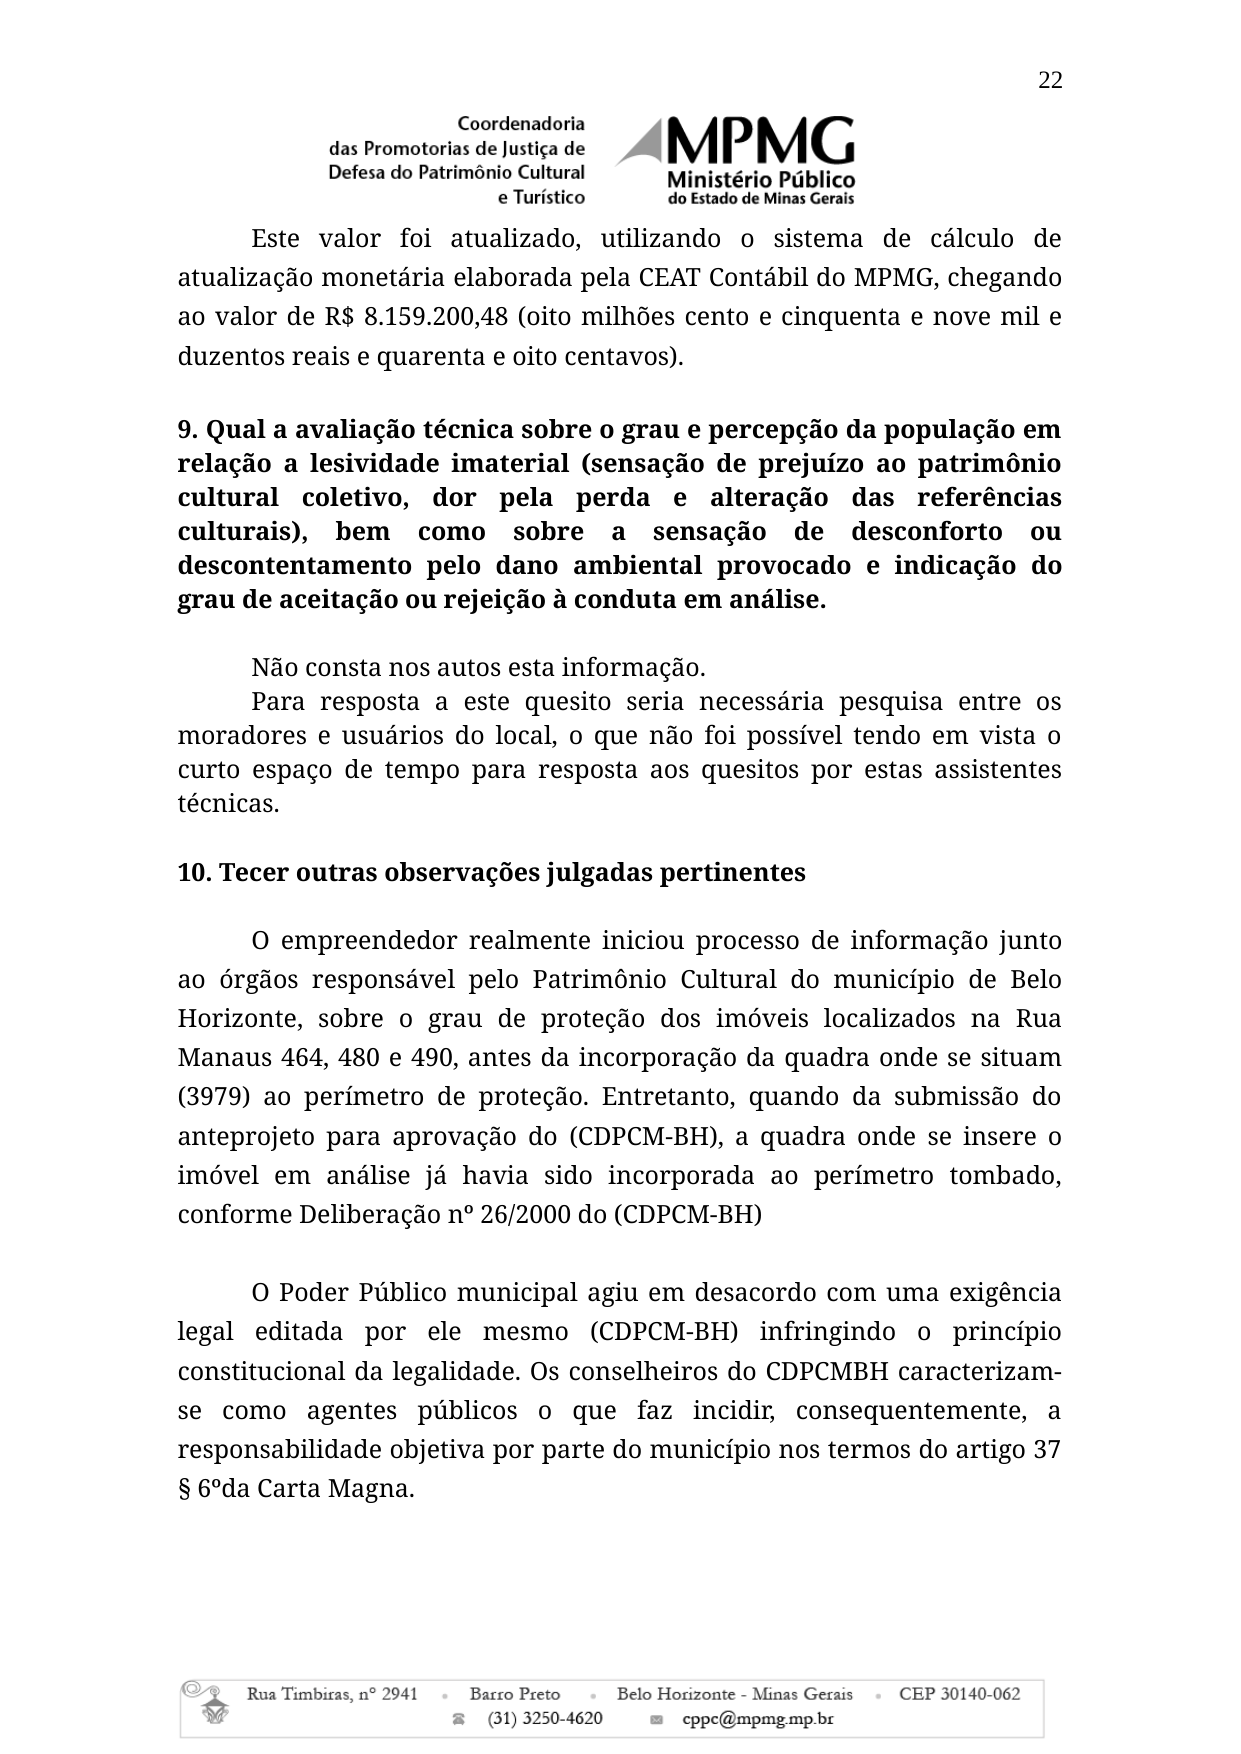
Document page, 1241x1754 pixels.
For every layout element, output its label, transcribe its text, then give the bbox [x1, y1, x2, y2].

text Para resposta a este quesito seria necessária pesquisa entre os moradores e usuários do local, o que não foi possível tendo em vista o curto espaço de tempo para resposta aos quesitos por estas assistentes técnicas. [177, 684, 1063, 820]
text 9. Qual a avaliação técnica sobre o grau e percepção da população em relação a lesividade imaterial (sensação de prejuízo ao patrimônio cultural coletivo, dor pela perda e alteração das referências culturais), bem como sobre a sensação de desconforto ou descontentamento pelo dano ambiental provocado e indicação do grau de aceitação ou rejeição à conduta em análise. [177, 411, 1063, 616]
text Não consta nos autos esta informação. [177, 650, 1063, 684]
text O empreendedor realmente iniciou processo de informação junto ao órgãos responsável pelo Patrimônio Cultural do município de Belo Horizonte, sobre o grau de proteção dos imóveis localizados na Rua Manaus 464, 480 e 490, antes da incorporação da quadra onde se situam (3979) ao perímetro de proteção. Entretanto, quando da submissão do anteprojeto para aprovação do (CDPCM-BH), a quadra onde se insere o imóvel em análise já havia sido incorporada ao perímetro tombado, conforme Deliberação nº 26/2000 do (CDPCM-BH) [177, 922, 1063, 1231]
text Este valor foi atualizado, utilizando o sistema de cálculo de atualização monetária elaborada pela CEAT Contábil do MPMG, chegando ao valor de R$ 8.159.200,48 (oito milhões cento e cinquenta e nove mil e duzentos reais e quarenta e oito centavos). [177, 221, 1063, 372]
text 10. Tecer outras observações julgadas pertinentes [177, 854, 1063, 888]
text O Poder Público municipal agiu em desacordo com uma exigência legal editada por ele mesmo (CDPCM-BH) infringindo o princípio constitucional da legalidade. Os conselheiros do CDPCMBH caracterizam-se como agentes públicos o que faz incidir, consequentemente, a responsabilidade objetiva por parte do município nos termos do artigo 37 § 6ºda Carta Magna. [177, 1275, 1063, 1505]
picture [211, 88, 1039, 221]
picture [168, 1671, 1049, 1739]
